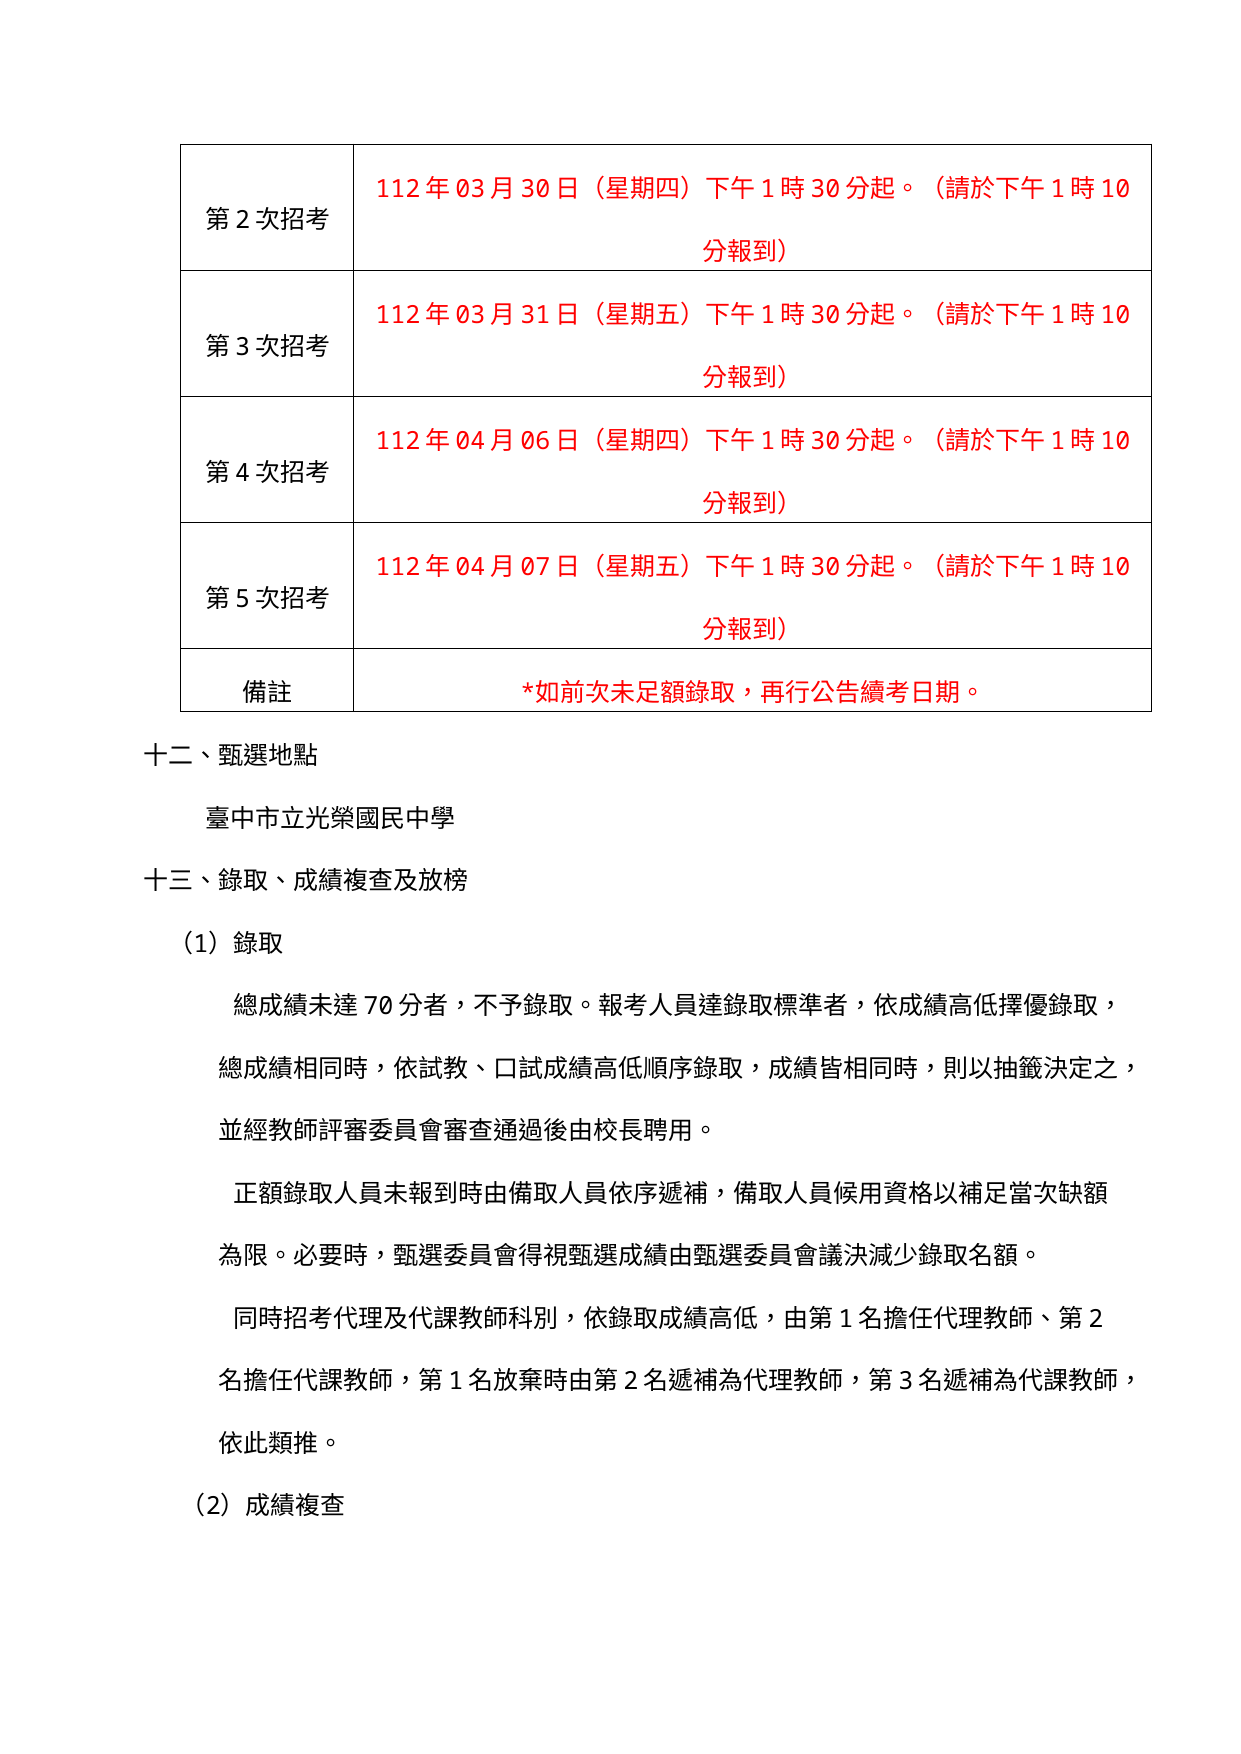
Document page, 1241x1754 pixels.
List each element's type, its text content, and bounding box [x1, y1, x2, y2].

table_cell 備註 [181, 649, 353, 711]
table_cell 112年04月06日（星期四）下午1時30分起。（請於下午1時10分報到） [354, 397, 1151, 522]
text 臺中市立光榮國民中學 [206, 775, 1122, 837]
table_cell 112年04月07日（星期五）下午1時30分起。（請於下午1時10分報到） [354, 523, 1151, 648]
text （2）成績複查 [181, 1462, 1122, 1525]
text 十二、甄選地點 [143, 712, 1122, 775]
table_cell 112年03月31日（星期五）下午1時30分起。（請於下午1時10分報到） [354, 271, 1151, 396]
text 總成績未達70分者，不予錄取。報考人員達錄取標準者，依成績高低擇優錄取，總成績相同時，依試教、口試成績高低順序錄取，成績皆相同時，則以抽籤決定之，並經教師評審委員會審查通過後由校長聘用。 [143, 962, 1122, 1150]
table_cell 112年03月30日（星期四）下午1時30分起。（請於下午1時10分報到） [354, 145, 1151, 269]
table_cell 第3次招考 [181, 271, 353, 396]
text 正額錄取人員未報到時由備取人員依序遞補，備取人員候用資格以補足當次缺額為限。必要時，甄選委員會得視甄選成績由甄選委員會議決減少錄取名額。 [143, 1150, 1122, 1275]
table_cell 第2次招考 [181, 145, 353, 269]
table_cell 第5次招考 [181, 523, 353, 648]
text 同時招考代理及代課教師科別，依錄取成績高低，由第1名擔任代理教師、第2名擔任代課教師，第1名放棄時由第2名遞補為代理教師，第3名遞補為代課教師，依此類推。 [143, 1275, 1122, 1462]
table_cell 第4次招考 [181, 397, 353, 522]
table_cell *如前次未足額錄取，再行公告續考日期。 [354, 649, 1151, 711]
text 十三、錄取、成績複查及放榜 [143, 837, 1122, 900]
text （1）錄取 [168, 900, 1122, 962]
